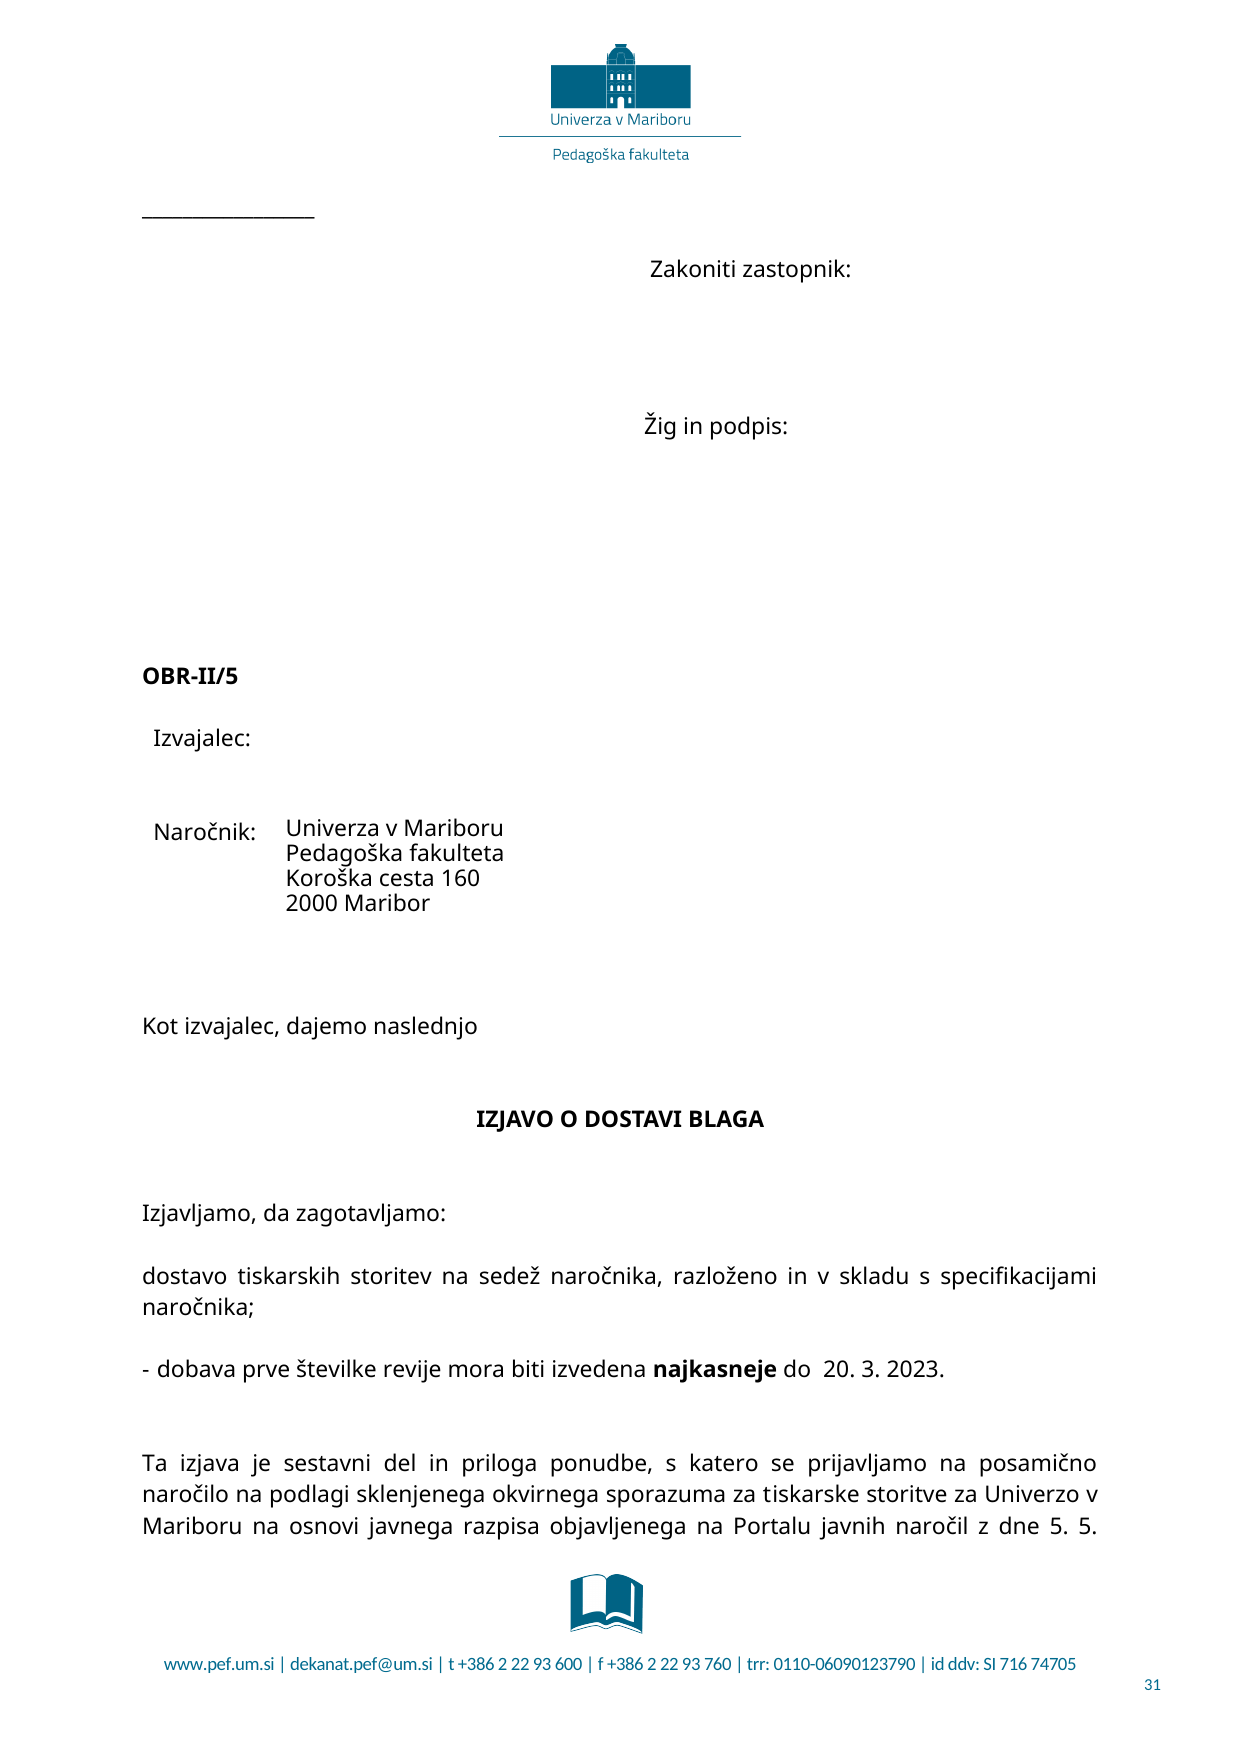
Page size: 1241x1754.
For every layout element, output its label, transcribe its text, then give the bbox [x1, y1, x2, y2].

text dostavo tiskarskih storitev na sedež naročnika, razloženo in v skladu s specifikacijami naročnika; [142, 1260, 1098, 1322]
text Žig in podpis: [644, 410, 1098, 441]
text Ta izjava je sestavni del in priloga ponudbe, s katero se prijavljamo na posamično naročilo na podlagi sklenjenega okvirnega sporazuma za tiskarske storitve za Univerzo v Mariboru na osnovi javnega razpisa objavljenega na Portalu javnih naročil z dne 5. 5. [142, 1447, 1098, 1541]
table_cell Univerza v Mariboru Pedagoška fakulteta Koroška cesta 160 2000 Maribor [274, 754, 1097, 916]
text _________________ [142, 191, 1098, 222]
text Kot izvajalec, dajemo naslednjo [142, 1010, 1098, 1041]
table_header Izvajalec: [142, 722, 274, 753]
text Zakoniti zastopnik: [644, 253, 1098, 285]
text OBR-II/5 [142, 660, 1098, 691]
text IZJAVO O DOSTAVI BLAGA [142, 1103, 1098, 1135]
list dobava prve številke revije mora biti izvedena najkasneje do 20. 3. 2023. [142, 1353, 1098, 1385]
table_cell Naročnik: [142, 754, 274, 916]
text Izjavljamo, da zagotavljamo: [142, 1197, 1098, 1228]
table_header [274, 722, 1097, 753]
